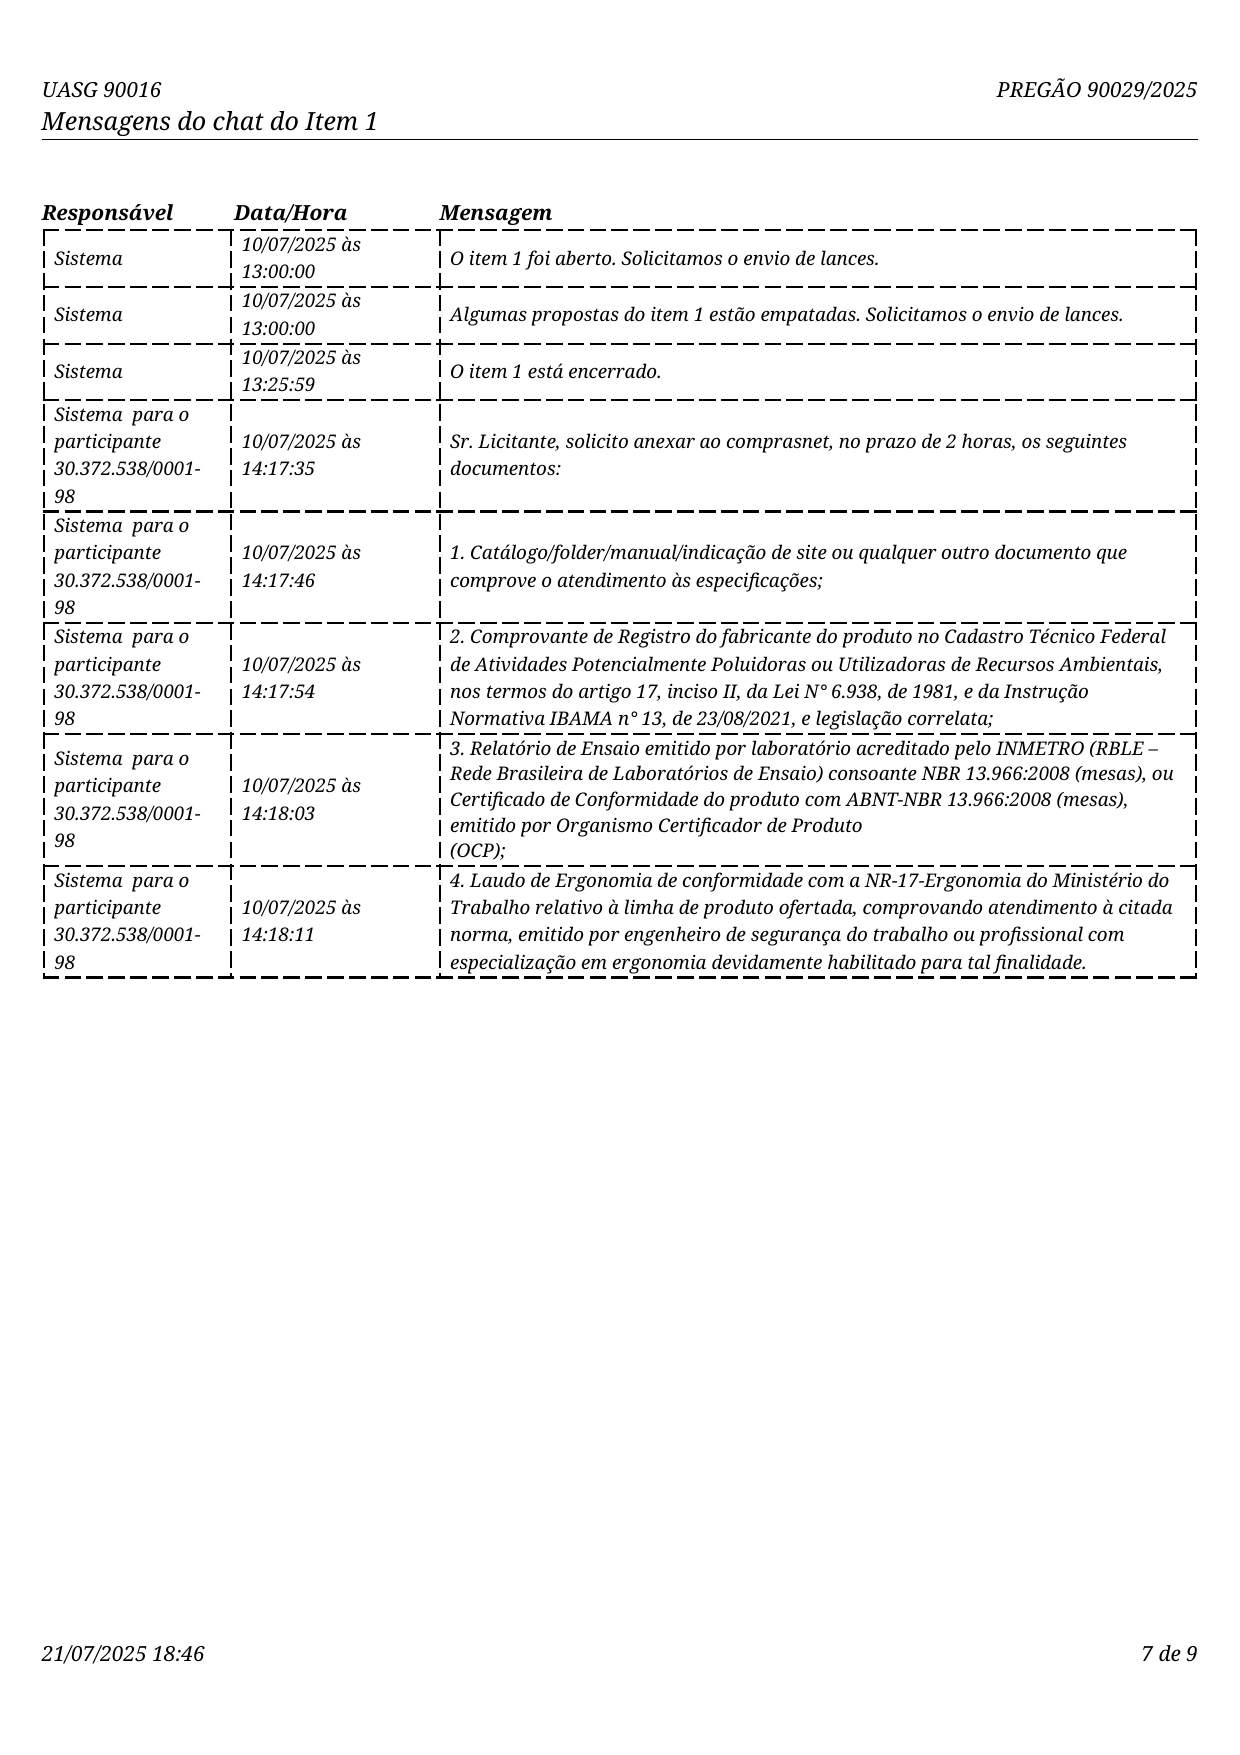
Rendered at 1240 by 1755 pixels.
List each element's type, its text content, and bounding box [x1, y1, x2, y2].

table_cell Sistema para o participante 30.372.538/0001-98 [44, 399, 231, 510]
table_cell Sistema para o participante 30.372.538/0001-98 [44, 865, 231, 976]
table_header O item 1 foi aberto. Solicitamos o envio de lances. [440, 229, 1196, 286]
table_cell 4. Laudo de Ergonomia de conformidade com a NR-17-Ergonomia do Ministério do Trabalho relativo à limha de produto ofertada, comprovando atendimento à citada norma, emitido por engenheiro de segurança do trabalho ou profissional com especialização em ergonomia devidamente habilitado para tal finalidade. [440, 865, 1196, 976]
table_cell O item 1 está encerrado. [440, 343, 1196, 399]
table_cell 3. Relatório de Ensaio emitido por laboratório acreditado pelo INMETRO (RBLE – Rede Brasileira de Laboratórios de Ensaio) consoante NBR 13.966:2008 (mesas), ou Certificado de Conformidade do produto com ABNT-NBR 13.966:2008 (mesas), emitido por Organismo Certificador de Produto (OCP); [440, 733, 1196, 865]
table_cell Sistema [44, 286, 231, 342]
table_header Sistema [44, 229, 231, 286]
table_cell 2. Comprovante de Registro do fabricante do produto no Cadastro Técnico Federal de Atividades Potencialmente Poluidoras ou Utilizadoras de Recursos Ambientais, nos termos do artigo 17, inciso II, da Lei N° 6.938, de 1981, e da Instrução Normativa IBAMA n° 13, de 23/08/2021, e legislação correlata; [440, 622, 1196, 733]
subtitle Mensagens do chat do Item 1 [41, 103, 1200, 137]
table_cell 1. Catálogo/folder/manual/indicação de site ou qualquer outro documento que comprove o atendimento às especificações; [440, 510, 1196, 622]
table_cell Sr. Licitante, solicito anexar ao comprasnet, no prazo de 2 horas, os seguintes documentos: [440, 399, 1196, 510]
table_cell Sistema [44, 343, 231, 399]
table_cell Algumas propostas do item 1 estão empatadas. Solicitamos o envio de lances. [440, 286, 1196, 342]
table_cell 10/07/2025 às 14:18:03 [231, 733, 439, 865]
table_cell 10/07/2025 às 13:00:00 [231, 286, 439, 342]
table_cell 10/07/2025 às 14:17:54 [231, 622, 439, 733]
table_header 10/07/2025 às 13:00:00 [231, 229, 439, 286]
table_cell 10/07/2025 às 14:17:35 [231, 399, 439, 510]
table_cell Sistema para o participante 30.372.538/0001-98 [44, 733, 231, 865]
table_cell Sistema para o participante 30.372.538/0001-98 [44, 510, 231, 622]
text Responsável Data/Hora Mensagem [42, 198, 1200, 227]
table_cell 10/07/2025 às 13:25:59 [231, 343, 439, 399]
table_cell 10/07/2025 às 14:18:11 [231, 865, 439, 976]
table_cell 10/07/2025 às 14:17:46 [231, 510, 439, 622]
table_cell Sistema para o participante 30.372.538/0001-98 [44, 622, 231, 733]
